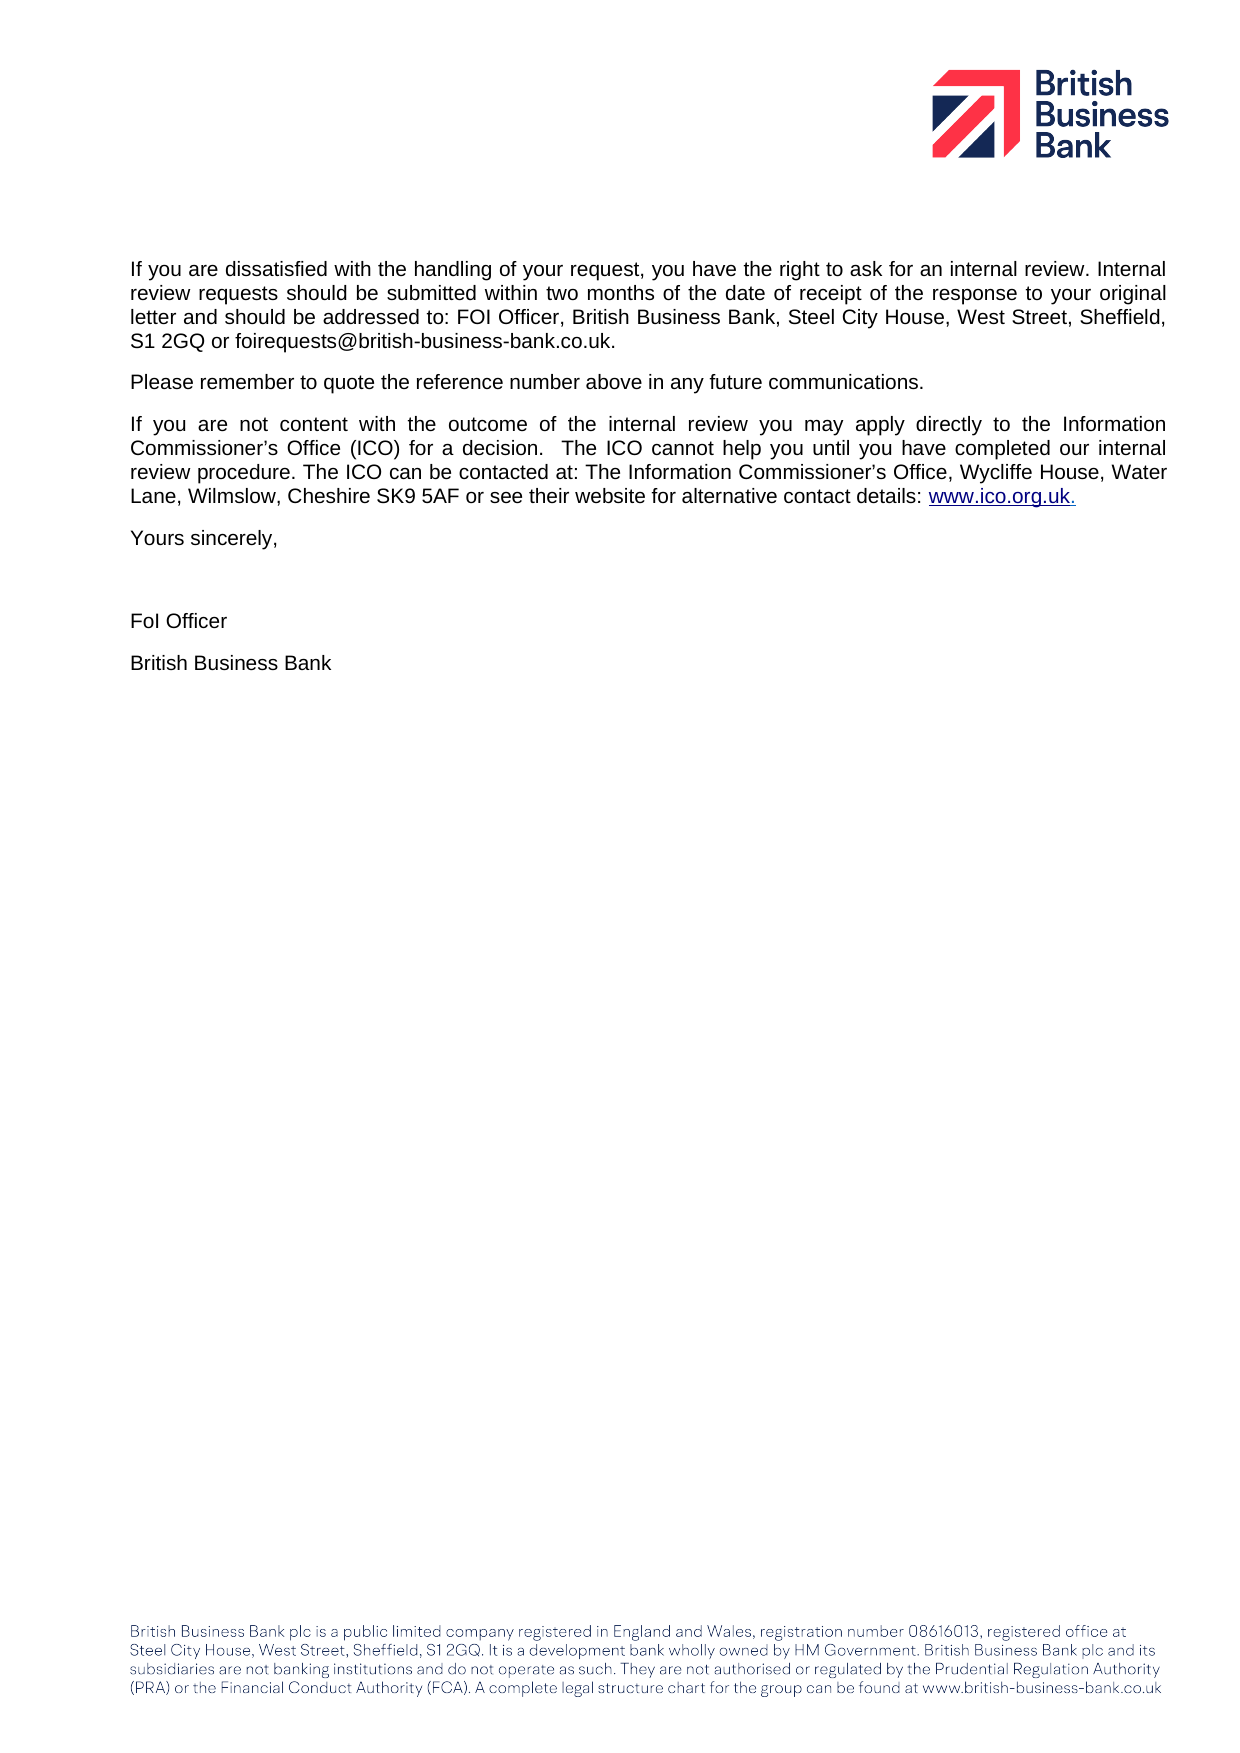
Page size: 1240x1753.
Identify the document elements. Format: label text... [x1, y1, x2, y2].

text British Business Bank [130, 650, 1169, 674]
text Please remember to quote the reference number above in any future communications. [130, 370, 1169, 394]
text FoI Officer [130, 609, 1169, 633]
text Yours sincerely, [130, 525, 1169, 549]
text If you are dissatisfied with the handling of your request, you have the right to ask for an internal review. Internal review requests should be submitted within two months of the date of receipt of the response to your original letter and should be addressed to: FOI Officer, British Business Bank, Steel City House, West Street, Sheffield, S1 2GQ or foirequests@british-business-bank.co.uk. [130, 257, 1169, 352]
text If you are not content with the outcome of the internal review you may apply directly to the Information Commissioner’s Office (ICO) for a decision. The ICO cannot help you until you have completed our internal review procedure. The ICO can be contacted at: The Information Commissioner’s Office, Wycliffe House, Water Lane, Wilmslow, Cheshire SK9 5AF or see their website for alternative contact details: www.ico.org.uk. [130, 412, 1169, 508]
